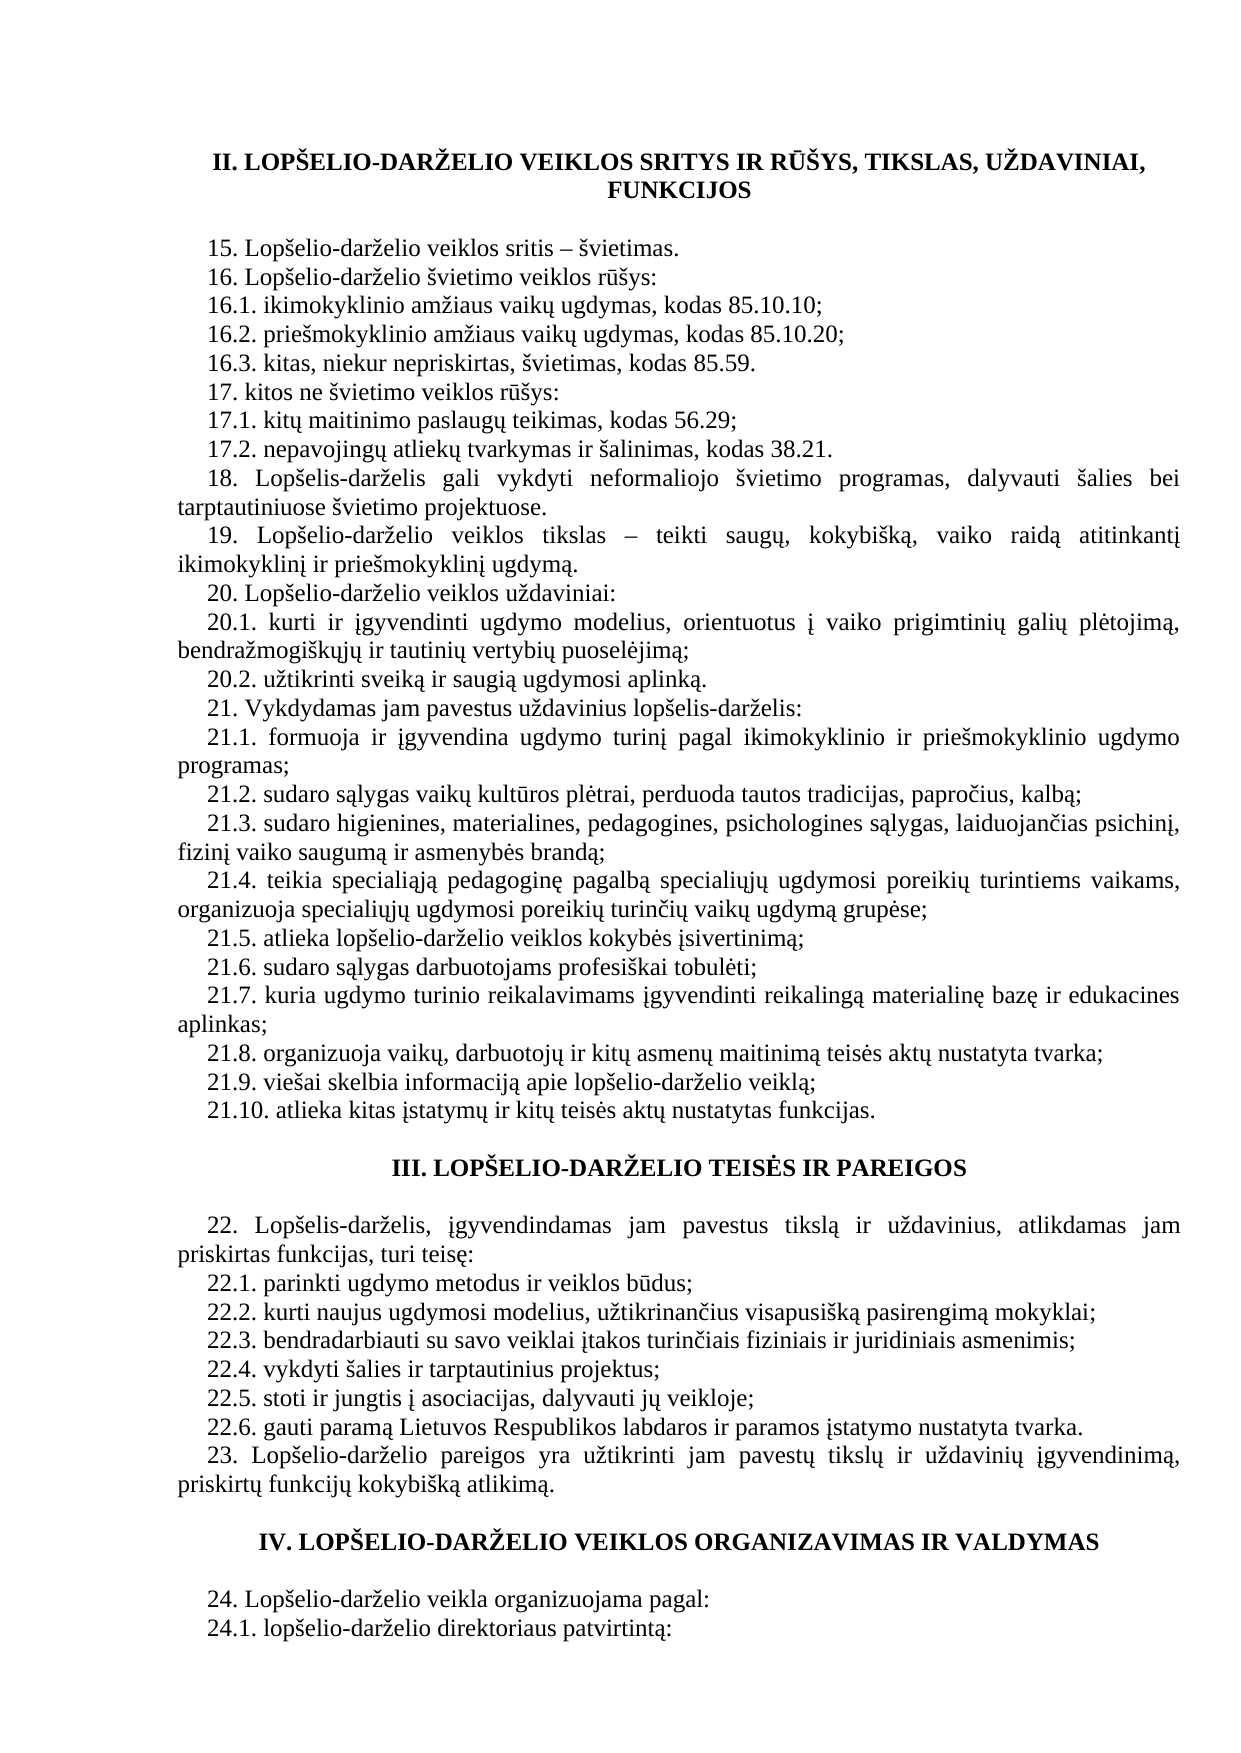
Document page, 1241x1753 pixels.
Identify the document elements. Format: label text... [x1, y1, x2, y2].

text 17. kitos ne švietimo veiklos rūšys: [177, 377, 1181, 406]
text 18. Lopšelis-darželis gali vykdyti neformaliojo švietimo programas, dalyvauti šalies bei tarptautiniuose švietimo projektuose. [177, 463, 1181, 521]
text 16.1. ikimokyklinio amžiaus vaikų ugdymas, kodas 85.10.10; [177, 291, 1181, 319]
text 21.2. sudaro sąlygas vaikų kultūros plėtrai, perduoda tautos tradicijas, papročius, kalbą; [177, 779, 1181, 808]
text 22. Lopšelis-darželis, įgyvendindamas jam pavestus tikslą ir uždavinius, atlikdamas jam priskirtas funkcijas, turi teisę: [177, 1211, 1181, 1268]
text 20. Lopšelio-darželio veiklos uždaviniai: [177, 578, 1181, 607]
text 20.2. užtikrinti sveiką ir saugią ugdymosi aplinką. [177, 664, 1181, 693]
text 16.3. kitas, niekur nepriskirtas, švietimas, kodas 85.59. [177, 348, 1181, 377]
text 24. Lopšelio-darželio veikla organizuojama pagal: [177, 1584, 1181, 1613]
text 22.2. kurti naujus ugdymosi modelius, užtikrinančius visapusišką pasirengimą mokyklai; [177, 1297, 1181, 1326]
text 21.4. teikia specialiąją pedagoginę pagalbą specialiųjų ugdymosi poreikių turintiems vaikams, organizuoja specialiųjų ugdymosi poreikių turinčių vaikų ugdymą grupėse; [177, 866, 1181, 923]
text 16.2. priešmokyklinio amžiaus vaikų ugdymas, kodas 85.10.20; [177, 319, 1181, 348]
text 21.3. sudaro higienines, materialines, pedagogines, psichologines sąlygas, laiduojančias psichinį, fizinį vaiko saugumą ir asmenybės brandą; [177, 808, 1181, 866]
text 21.6. sudaro sąlygas darbuotojams profesiškai tobulėti; [177, 952, 1181, 981]
text 19. Lopšelio-darželio veiklos tikslas – teikti saugų, kokybišką, vaiko raidą atitinkantį ikimokyklinį ir priešmokyklinį ugdymą. [177, 521, 1181, 578]
text 22.5. stoti ir jungtis į asociacijas, dalyvauti jų veikloje; [177, 1383, 1181, 1412]
text 23. Lopšelio-darželio pareigos yra užtikrinti jam pavestų tikslų ir uždavinių įgyvendinimą, priskirtų funkcijų kokybišką atlikimą. [177, 1441, 1181, 1498]
text 21.8. organizuoja vaikų, darbuotojų ir kitų asmenų maitinimą teisės aktų nustatyta tvarka; [207, 1038, 1181, 1067]
text IV. LOPŠELIO-DARŽELIO VEIKLOS ORGANIZAVIMAS IR VALDYMAS [177, 1527, 1181, 1556]
text 21.1. formuoja ir įgyvendina ugdymo turinį pagal ikimokyklinio ir priešmokyklinio ugdymo programas; [177, 722, 1181, 779]
text 24.1. lopšelio-darželio direktoriaus patvirtintą: [177, 1613, 1181, 1642]
text 17.1. kitų maitinimo paslaugų teikimas, kodas 56.29; [177, 406, 1181, 434]
text 21.9. viešai skelbia informaciją apie lopšelio-darželio veiklą; [207, 1067, 1181, 1096]
text III. LOPŠELIO-DARŽELIO TEISĖS IR PAREIGOS [177, 1153, 1181, 1182]
text 22.4. vykdyti šalies ir tarptautinius projektus; [177, 1354, 1181, 1383]
text 21.7. kuria ugdymo turinio reikalavimams įgyvendinti reikalingą materialinę bazę ir edukacines aplinkas; [177, 981, 1181, 1038]
text 21. Vykdydamas jam pavestus uždavinius lopšelis-darželis: [177, 693, 1181, 722]
text 17.2. nepavojingų atliekų tvarkymas ir šalinimas, kodas 38.21. [177, 434, 1181, 463]
text 22.1. parinkti ugdymo metodus ir veiklos būdus; [207, 1268, 1181, 1297]
text 21.5. atlieka lopšelio-darželio veiklos kokybės įsivertinimą; [177, 923, 1181, 952]
text 20.1. kurti ir įgyvendinti ugdymo modelius, orientuotus į vaiko prigimtinių galių plėtojimą, bendražmogiškųjų ir tautinių vertybių puoselėjimą; [177, 607, 1181, 664]
text 16. Lopšelio-darželio švietimo veiklos rūšys: [177, 262, 1181, 291]
text II. LOPŠELIO-DARŽELIO VEIKLOS SRITYS IR RŪŠYS, TIKSLAS, UŽDAVINIAI, FUNKCIJOS [177, 147, 1181, 204]
text 21.10. atlieka kitas įstatymų ir kitų teisės aktų nustatytas funkcijas. [207, 1096, 1181, 1124]
text 22.6. gauti paramą Lietuvos Respublikos labdaros ir paramos įstatymo nustatyta tvarka. [177, 1412, 1181, 1441]
text 22.3. bendradarbiauti su savo veiklai įtakos turinčiais fiziniais ir juridiniais asmenimis; [177, 1326, 1181, 1354]
text 15. Lopšelio-darželio veiklos sritis – švietimas. [177, 233, 1181, 262]
